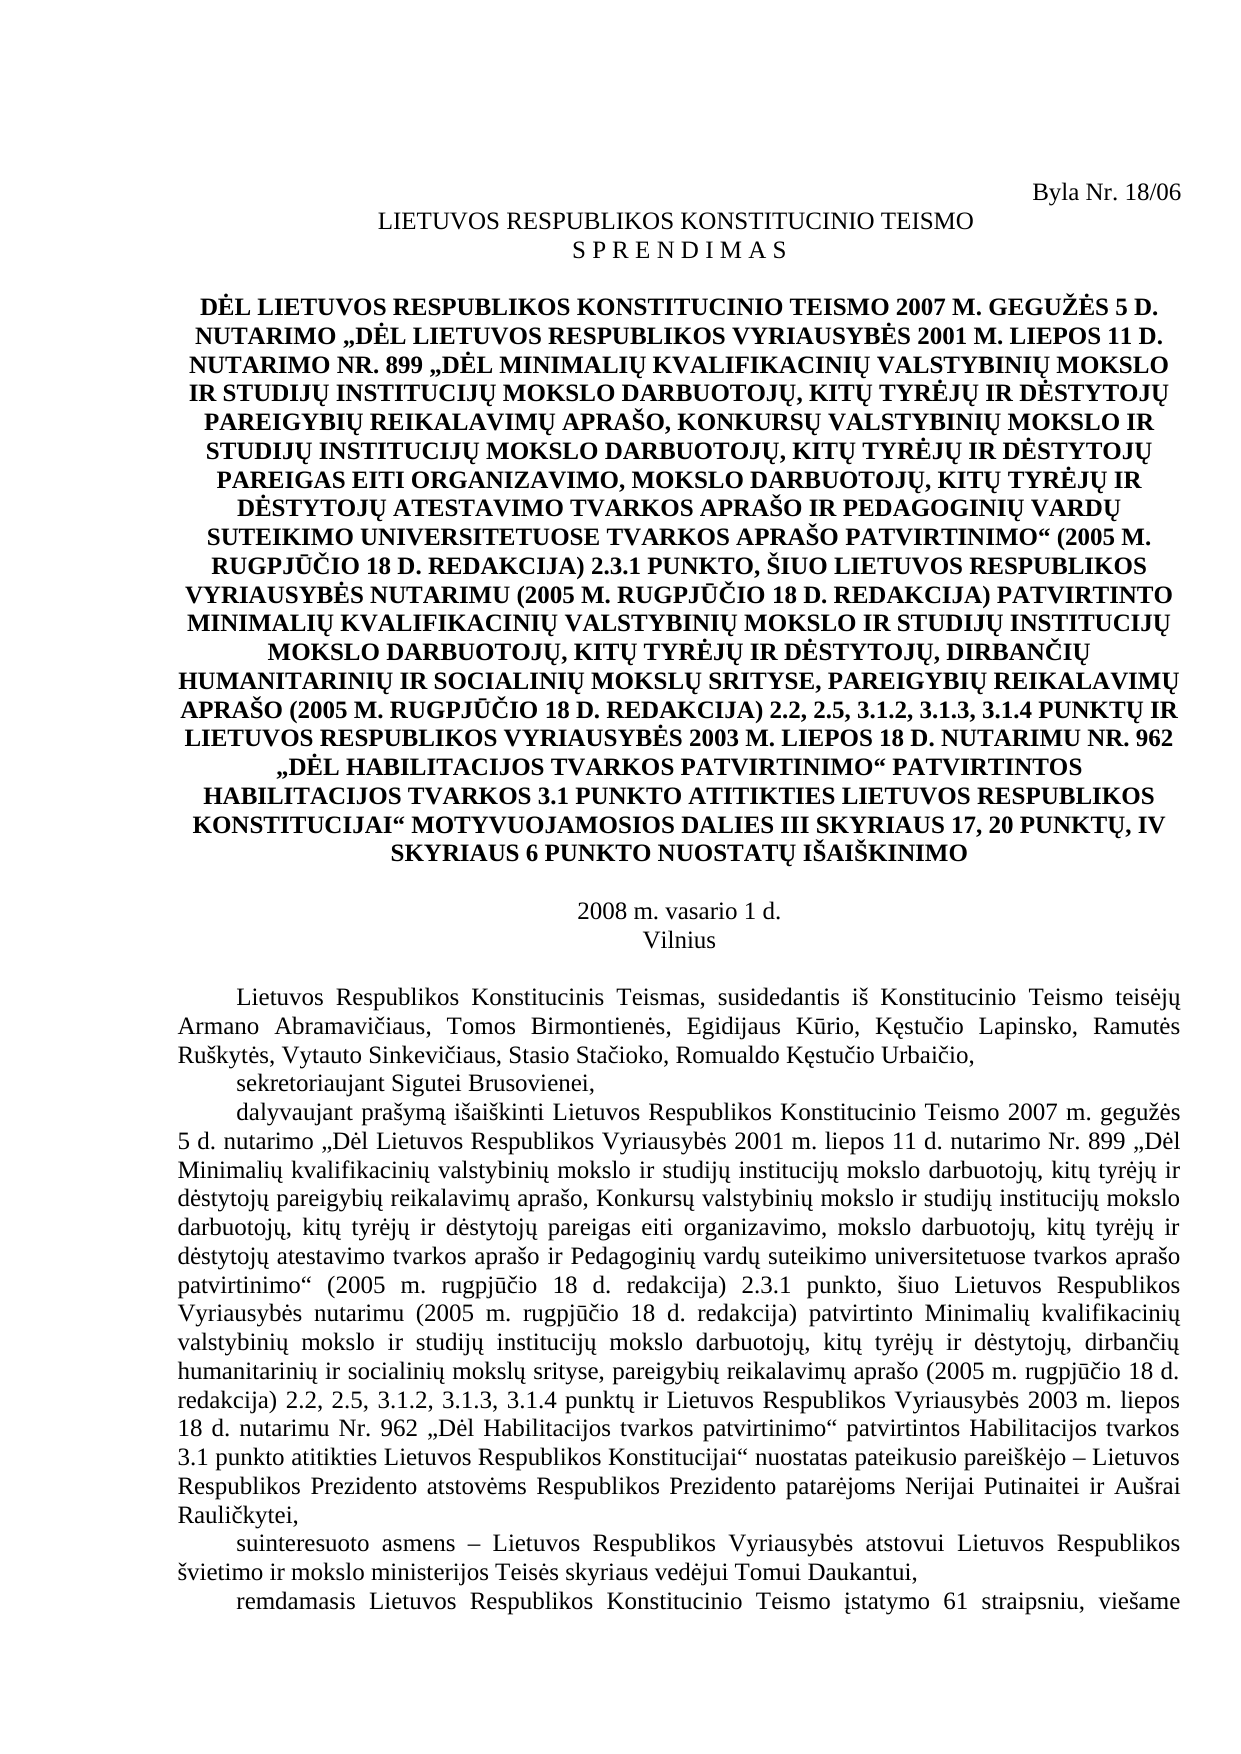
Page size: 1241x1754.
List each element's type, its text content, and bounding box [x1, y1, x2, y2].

text Vilnius [177, 925, 1181, 953]
text sekretoriaujant Sigutei Brusovienei, [177, 1068, 1181, 1097]
text remdamasis Lietuvos Respublikos Konstitucinio Teismo įstatymo 61 straipsniu, viešame [177, 1586, 1181, 1615]
text SPRENDIMAS [177, 235, 1181, 263]
text LIETUVOS RESPUBLIKOS KONSTITUCINIO TEISMO [177, 206, 1181, 235]
text suinteresuoto asmens – Lietuvos Respublikos Vyriausybės atstovui Lietuvos Respublikos švietimo ir mokslo ministerijos Teisės skyriaus vedėjui Tomui Daukantui, [177, 1528, 1181, 1586]
text Lietuvos Respublikos Konstitucinis Teismas, susidedantis iš Konstitucinio Teismo teisėjų Armano Abramavičiaus, Tomos Birmontienės, Egidijaus Kūrio, Kęstučio Lapinsko, Ramutės Ruškytės, Vytauto Sinkevičiaus, Stasio Stačioko, Romualdo Kęstučio Urbaičio, [177, 982, 1181, 1068]
text 2008 m. vasario 1 d. [177, 896, 1181, 925]
text DĖL LIETUVOS RESPUBLIKOS KONSTITUCINIO TEISMO 2007 M. GEGUŽĖS 5 D. NUTARIMO „DĖL LIETUVOS RESPUBLIKOS VYRIAUSYBĖS 2001 M. LIEPOS 11 D. NUTARIMO NR. 899 „DĖL MINIMALIŲ KVALIFIKACINIŲ VALSTYBINIŲ MOKSLO IR STUDIJŲ INSTITUCIJŲ MOKSLO DARBUOTOJŲ, KITŲ TYRĖJŲ IR DĖSTYTOJŲ PAREIGYBIŲ REIKALAVIMŲ APRAŠO, KONKURSŲ VALSTYBINIŲ MOKSLO IR STUDIJŲ INSTITUCIJŲ MOKSLO DARBUOTOJŲ, KITŲ TYRĖJŲ IR DĖSTYTOJŲ PAREIGAS EITI ORGANIZAVIMO, MOKSLO DARBUOTOJŲ, KITŲ TYRĖJŲ IR DĖSTYTOJŲ ATESTAVIMO TVARKOS APRAŠO IR PEDAGOGINIŲ VARDŲ SUTEIKIMO UNIVERSITETUOSE TVARKOS APRAŠO PATVIRTINIMO“ (2005 M. RUGPJŪČIO 18 D. REDAKCIJA) 2.3.1 PUNKTO, ŠIUO LIETUVOS RESPUBLIKOS VYRIAUSYBĖS NUTARIMU (2005 M. RUGPJŪČIO 18 D. REDAKCIJA) PATVIRTINTO MINIMALIŲ KVALIFIKACINIŲ VALSTYBINIŲ MOKSLO IR STUDIJŲ INSTITUCIJŲ MOKSLO DARBUOTOJŲ, KITŲ TYRĖJŲ IR DĖSTYTOJŲ, DIRBANČIŲ HUMANITARINIŲ IR SOCIALINIŲ MOKSLŲ SRITYSE, PAREIGYBIŲ REIKALAVIMŲ APRAŠO (2005 M. RUGPJŪČIO 18 D. REDAKCIJA) 2.2, 2.5, 3.1.2, 3.1.3, 3.1.4 PUNKTŲ IR LIETUVOS RESPUBLIKOS VYRIAUSYBĖS 2003 M. LIEPOS 18 D. NUTARIMU NR. 962 „DĖL HABILITACIJOS TVARKOS PATVIRTINIMO“ PATVIRTINTOS HABILITACIJOS TVARKOS 3.1 PUNKTO ATITIKTIES LIETUVOS RESPUBLIKOS KONSTITUCIJAI“ MOTYVUOJAMOSIOS DALIES III SKYRIAUS 17, 20 PUNKTŲ, IV SKYRIAUS 6 PUNKTO NUOSTATŲ IŠAIŠKINIMO [177, 292, 1181, 867]
text Byla Nr. 18/06 [177, 177, 1181, 206]
text dalyvaujant prašymą išaiškinti Lietuvos Respublikos Konstitucinio Teismo 2007 m. gegužės 5 d. nutarimo „Dėl Lietuvos Respublikos Vyriausybės 2001 m. liepos 11 d. nutarimo Nr. 899 „Dėl Minimalių kvalifikacinių valstybinių mokslo ir studijų institucijų mokslo darbuotojų, kitų tyrėjų ir dėstytojų pareigybių reikalavimų aprašo, Konkursų valstybinių mokslo ir studijų institucijų mokslo darbuotojų, kitų tyrėjų ir dėstytojų pareigas eiti organizavimo, mokslo darbuotojų, kitų tyrėjų ir dėstytojų atestavimo tvarkos aprašo ir Pedagoginių vardų suteikimo universitetuose tvarkos aprašo patvirtinimo“ (2005 m. rugpjūčio 18 d. redakcija) 2.3.1 punkto, šiuo Lietuvos Respublikos Vyriausybės nutarimu (2005 m. rugpjūčio 18 d. redakcija) patvirtinto Minimalių kvalifikacinių valstybinių mokslo ir studijų institucijų mokslo darbuotojų, kitų tyrėjų ir dėstytojų, dirbančių humanitarinių ir socialinių mokslų srityse, pareigybių reikalavimų aprašo (2005 m. rugpjūčio 18 d. redakcija) 2.2, 2.5, 3.1.2, 3.1.3, 3.1.4 punktų ir Lietuvos Respublikos Vyriausybės 2003 m. liepos 18 d. nutarimu Nr. 962 „Dėl Habilitacijos tvarkos patvirtinimo“ patvirtintos Habilitacijos tvarkos 3.1 punkto atitikties Lietuvos Respublikos Konstitucijai“ nuostatas pateikusio pareiškėjo – Lietuvos Respublikos Prezidento atstovėms Respublikos Prezidento patarėjoms Nerijai Putinaitei ir Aušrai Rauličkytei, [177, 1097, 1181, 1528]
